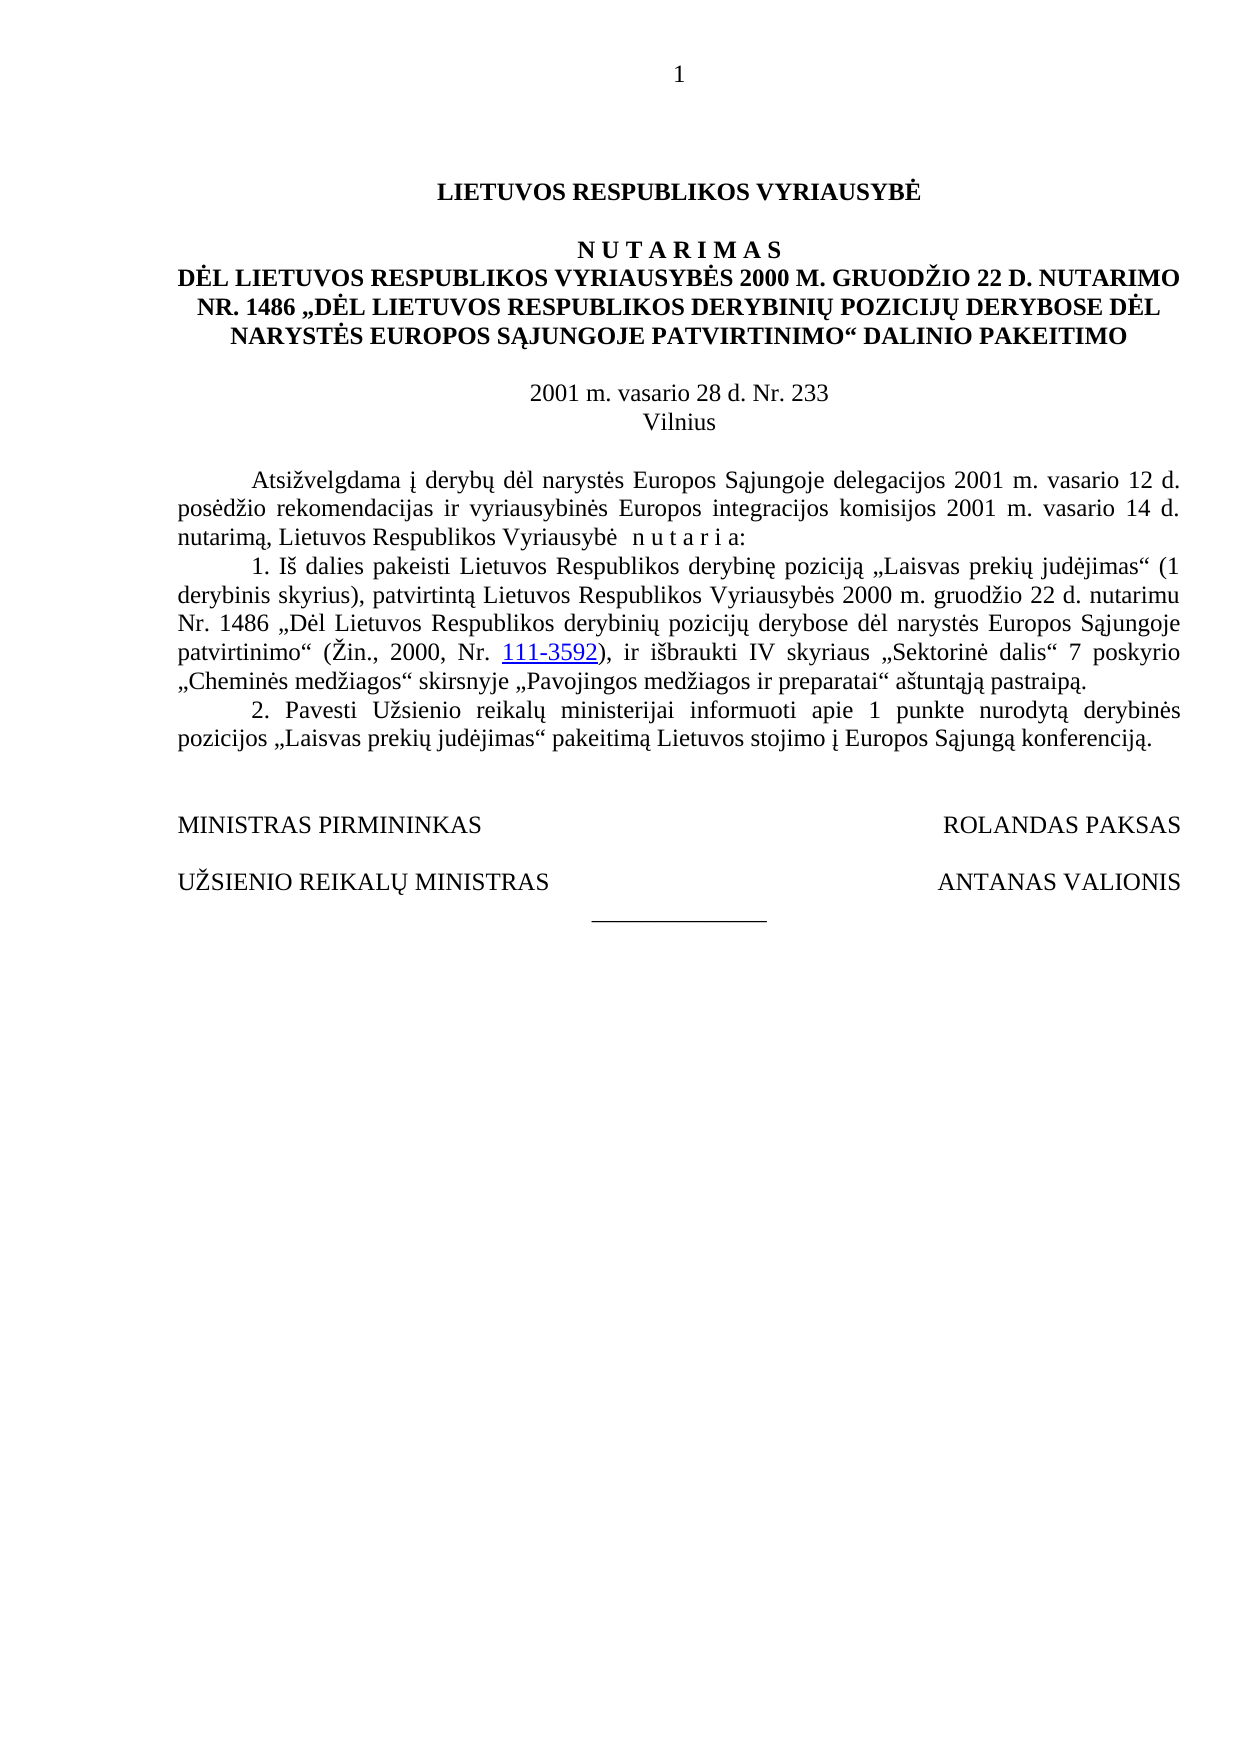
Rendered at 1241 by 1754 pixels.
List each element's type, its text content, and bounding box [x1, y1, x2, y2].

text DĖL LIETUVOS RESPUBLIKOS VYRIAUSYBĖS 2000 M. GRUODŽIO 22 D. NUTARIMO NR. 1486 „DĖL LIETUVOS RESPUBLIKOS DERYBINIŲ POZICIJŲ DERYBOSE DĖL NARYSTĖS EUROPOS SĄJUNGOJE PATVIRTINIMO“ DALINIO PAKEITIMO [177, 263, 1181, 350]
text 1. Iš dalies pakeisti Lietuvos Respublikos derybinę poziciją „Laisvas prekių judėjimas“ (1 derybinis skyrius), patvirtintą Lietuvos Respublikos Vyriausybės 2000 m. gruodžio 22 d. nutarimu Nr. 1486 „Dėl Lietuvos Respublikos derybinių pozicijų derybose dėl narystės Europos Sąjungoje patvirtinimo“ (Žin., 2000, Nr. 111-3592), ir išbraukti IV skyriaus „Sektorinė dalis“ 7 poskyrio „Cheminės medžiagos“ skirsnyje „Pavojingos medžiagos ir preparatai“ aštuntąją pastraipą. [177, 551, 1181, 695]
text Atsižvelgdama į derybų dėl narystės Europos Sąjungoje delegacijos 2001 m. vasario 12 d. posėdžio rekomendacijas ir vyriausybinės Europos integracijos komisijos 2001 m. vasario 14 d. nutarimą, Lietuvos Respublikos Vyriausybė nutaria: [177, 465, 1181, 551]
text N U T A R I M A S [177, 235, 1181, 263]
text 2. Pavesti Užsienio reikalų ministerijai informuoti apie 1 punkte nurodytą derybinės pozicijos „Laisvas prekių judėjimas“ pakeitimą Lietuvos stojimo į Europos Sąjungą konferenciją. [177, 695, 1181, 752]
text ______________ [177, 896, 1181, 925]
text Vilnius [177, 407, 1181, 436]
text UŽSIENIO REIKALŲ MINISTRAS ANTANAS VALIONIS [177, 867, 1181, 896]
text MINISTRAS PIRMININKAS ROLANDAS PAKSAS [177, 810, 1181, 838]
text LIETUVOS RESPUBLIKOS VYRIAUSYBĖ [177, 177, 1181, 206]
text 2001 m. vasario 28 d. Nr. 233 [177, 378, 1181, 407]
